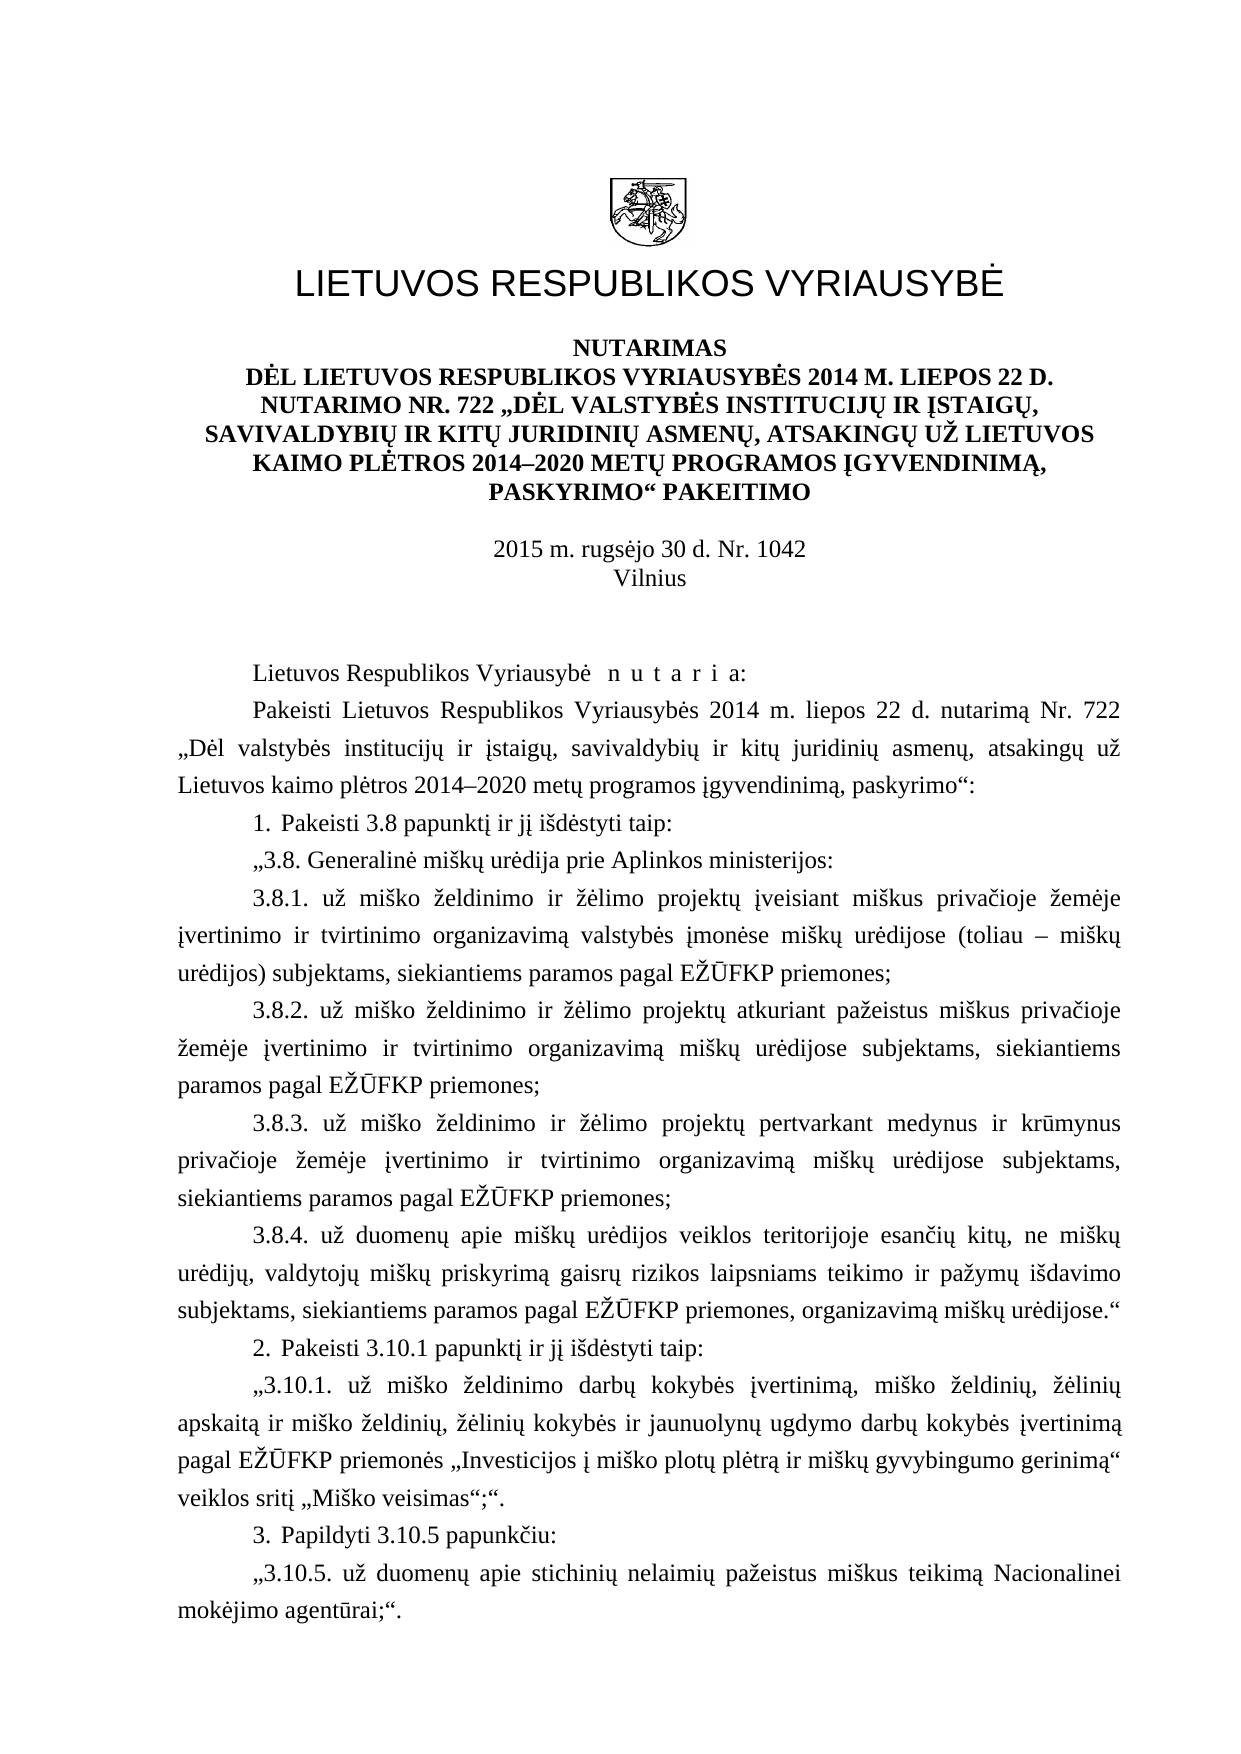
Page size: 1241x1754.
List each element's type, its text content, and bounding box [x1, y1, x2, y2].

text Lietuvos Respublikos Vyriausybė nutaria: [177, 649, 1122, 687]
text nutarimas [177, 333, 1122, 362]
text „3.10.5. už duomenų apie stichinių nelaimių pažeistus miškus teikimą Nacionalinei mokėjimo agentūrai;“. [177, 1549, 1122, 1624]
text 1. Pakeisti 3.8 papunktį ir jį išdėstyti taip: [177, 799, 1122, 837]
text 3.8.1. už miško želdinimo ir žėlimo projektų įveisiant miškus privačioje žemėje įvertinimo ir tvirtinimo organizavimą valstybės įmonėse miškų urėdijose (toliau – miškų urėdijos) subjektams, siekiantiems paramos pagal EŽŪFKP priemones; [177, 874, 1122, 987]
text „3.8. Generalinė miškų urėdija prie Aplinkos ministerijos: [177, 837, 1122, 874]
text 3.8.2. už miško želdinimo ir žėlimo projektų atkuriant pažeistus miškus privačioje žemėje įvertinimo ir tvirtinimo organizavimą miškų urėdijose subjektams, siekiantiems paramos pagal EŽŪFKP priemones; [177, 987, 1122, 1099]
text 2015 m. rugsėjo 30 d. Nr. 1042 Vilnius [177, 534, 1122, 592]
text 3.8.3. už miško želdinimo ir žėlimo projektų pertvarkant medynus ir krūmynus privačioje žemėje įvertinimo ir tvirtinimo organizavimą miškų urėdijose subjektams, siekiantiems paramos pagal EŽŪFKP priemones; [177, 1099, 1122, 1212]
text Dėl LIETUVOS RESPUBLIKOS VYRIAUSYBĖS 2014 M. LIEPOS 22 D. NUTARIMO NR. 722 „DĖL VALSTYBĖS INSTITUCIJŲ IR ĮSTAIGŲ, SAVIVALDYBIŲ IR KITŲ JURIDINIŲ ASMENŲ, ATSAKINGŲ UŽ LIETUVOS KAIMO PLĖTROS 2014–2020 METŲ PROGRAMOS ĮGYVENDINIMĄ, PASKYRIMO“ PAKEITIMO [177, 362, 1122, 505]
text Lietuvos Respublikos Vyriausybė [177, 261, 1122, 304]
text 3. Papildyti 3.10.5 papunkčiu: [177, 1512, 1122, 1549]
text „3.10.1. už miško želdinimo darbų kokybės įvertinimą, miško želdinių, žėlinių apskaitą ir miško želdinių, žėlinių kokybės ir jaunuolynų ugdymo darbų kokybės įvertinimą pagal EŽŪFKP priemonės „Investicijos į miško plotų plėtrą ir miškų gyvybingumo gerinimą“ veiklos sritį „Miško veisimas“;“. [177, 1362, 1122, 1512]
text 3.8.4. už duomenų apie miškų urėdijos veiklos teritorijoje esančių kitų, ne miškų urėdijų, valdytojų miškų priskyrimą gaisrų rizikos laipsniams teikimo ir pažymų išdavimo subjektams, siekiantiems paramos pagal EŽŪFKP priemones, organizavimą miškų urėdijose.“ [177, 1212, 1122, 1324]
text 2. Pakeisti 3.10.1 papunktį ir jį išdėstyti taip: [177, 1324, 1122, 1362]
text Pakeisti Lietuvos Respublikos Vyriausybės 2014 m. liepos 22 d. nutarimą Nr. 722 „Dėl valstybės institucijų ir įstaigų, savivaldybių ir kitų juridinių asmenų, atsakingų už Lietuvos kaimo plėtros 2014–2020 metų programos įgyvendinimą, paskyrimo“: [177, 687, 1122, 799]
